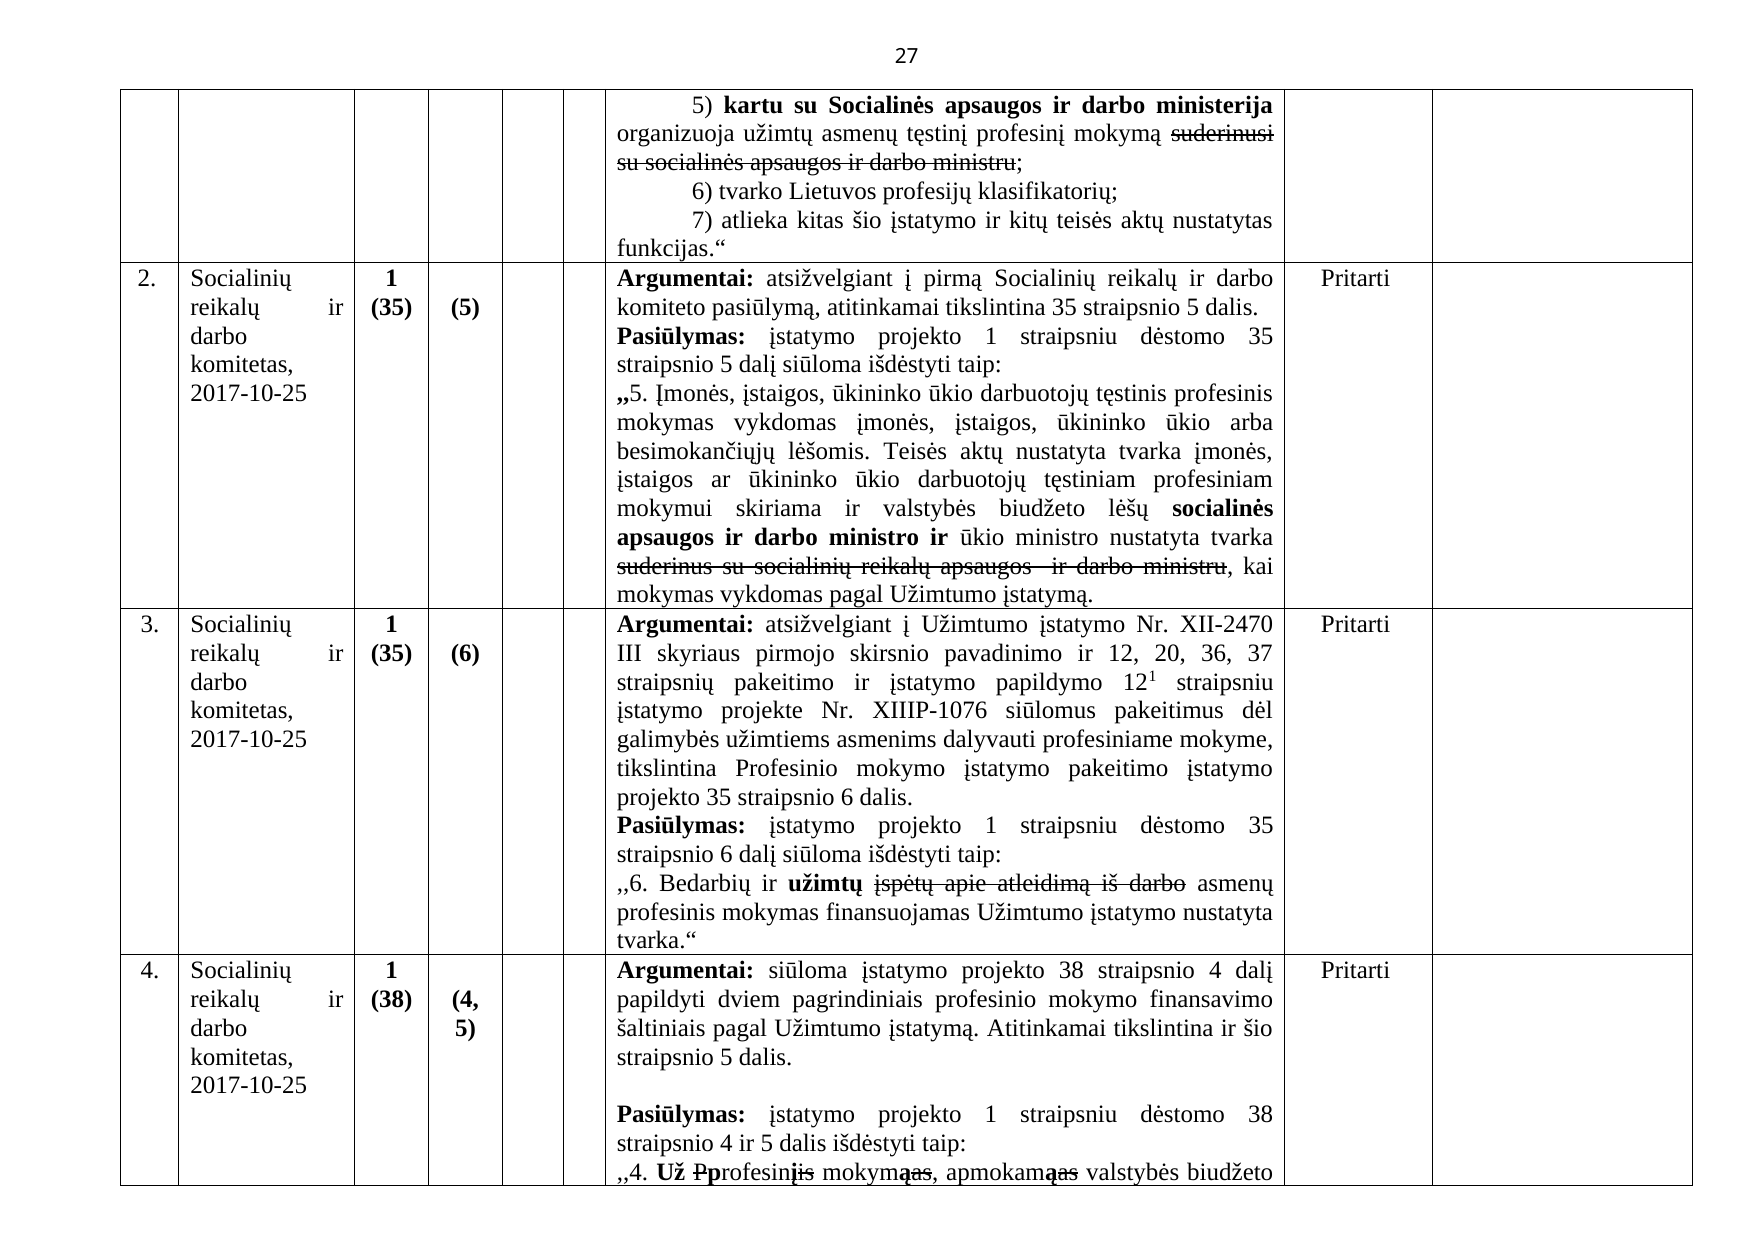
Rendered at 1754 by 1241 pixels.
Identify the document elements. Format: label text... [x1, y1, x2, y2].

table_cell Argumentai: atsižvelgiant į pirmą Socialinių reikalų ir darbo komiteto pasiūlymą, atitinkamai tikslintina 35 straipsnio 5 dalis. Pasiūlymas: įstatymo projekto 1 straipsniu dėstomo 35 straipsnio 5 dalį siūloma išdėstyti taip: ,,5. Įmonės, įstaigos, ūkininko ūkio darbuotojų tęstinis profesinis mokymas vykdomas įmonės, įstaigos, ūkininko ūkio arba besimokančiųjų lėšomis. Teisės aktų nustatyta tvarka įmonės, įstaigos ar ūkininko ūkio darbuotojų tęstiniam profesiniam mokymui skiriama ir valstybės biudžeto lėšų socialinės apsaugos ir darbo ministro ir ūkio ministro nustatyta tvarka suderinus su socialinių reikalų apsaugos ir darbo ministru, kai mokymas vykdomas pagal Užimtumo įstatymą. [606, 263, 1284, 608]
table_cell 4. [121, 955, 178, 1185]
table_cell [1433, 955, 1692, 1185]
table_cell Argumentai: atsižvelgiant į Užimtumo įstatymo Nr. XII-2470 III skyriaus pirmojo skirsnio pavadinimo ir 12, 20, 36, 37 straipsnių pakeitimo ir įstatymo papildymo 121 straipsniu įstatymo projekte Nr. XIIIP-1076 siūlomus pakeitimus dėl galimybės užimtiems asmenims dalyvauti profesiniame mokyme, tikslintina Profesinio mokymo įstatymo pakeitimo įstatymo projekto 35 straipsnio 6 dalis. Pasiūlymas: įstatymo projekto 1 straipsniu dėstomo 35 straipsnio 6 dalį siūloma išdėstyti taip: ,,6. Bedarbių ir užimtų įspėtų apie atleidimą iš darbo asmenų profesinis mokymas finansuojamas Užimtumo įstatymo nustatyta tvarka.“ [606, 609, 1284, 954]
table_cell [1433, 90, 1692, 262]
table_cell [564, 263, 605, 608]
table_cell [564, 609, 605, 954]
table_cell 1 (35) [355, 609, 428, 954]
table_cell [355, 90, 428, 262]
table_cell [503, 609, 563, 954]
table_cell [179, 90, 354, 262]
table_cell 5) kartu su Socialinės apsaugos ir darbo ministerija organizuoja užimtų asmenų tęstinį profesinį mokymą suderinusi su socialinės apsaugos ir darbo ministru; 6) tvarko Lietuvos profesijų klasifikatorių; 7) atlieka kitas šio įstatymo ir kitų teisės aktų nustatytas funkcijas.“ [606, 90, 1284, 262]
table_cell [1285, 90, 1432, 262]
table_cell (4, 5) [429, 955, 502, 1185]
table_cell Pritarti [1285, 609, 1432, 954]
table_cell [121, 90, 178, 262]
table_cell [1433, 263, 1692, 608]
table_cell Pritarti [1285, 263, 1432, 608]
table_cell [503, 955, 563, 1185]
table_cell [429, 90, 502, 262]
table_cell Socialinių reikalų ir darbo komitetas, 2017-10-25 [179, 955, 354, 1185]
table_cell [564, 90, 605, 262]
table_cell Socialinių reikalų ir darbo komitetas, 2017-10-25 [179, 609, 354, 954]
table_cell (6) [429, 609, 502, 954]
table_cell 1 (38) [355, 955, 428, 1185]
table_cell (5) [429, 263, 502, 608]
table_cell [503, 90, 563, 262]
table_cell 2. [121, 263, 178, 608]
table_cell Socialinių reikalų ir darbo komitetas, 2017-10-25 [179, 263, 354, 608]
table_cell [1433, 609, 1692, 954]
table_cell Pritarti [1285, 955, 1432, 1185]
table_cell Argumentai: siūloma įstatymo projekto 38 straipsnio 4 dalį papildyti dviem pagrindiniais profesinio mokymo finansavimo šaltiniais pagal Užimtumo įstatymą. Atitinkamai tikslintina ir šio straipsnio 5 dalis. Pasiūlymas: įstatymo projekto 1 straipsniu dėstomo 38 straipsnio 4 ir 5 dalis išdėstyti taip: ,,4. Už Pprofesinįis mokymąas, apmokamąas valstybės biudžeto [606, 955, 1284, 1185]
table_cell [564, 955, 605, 1185]
table_cell [503, 263, 563, 608]
table_cell 1 (35) [355, 263, 428, 608]
table_cell 3. [121, 609, 178, 954]
